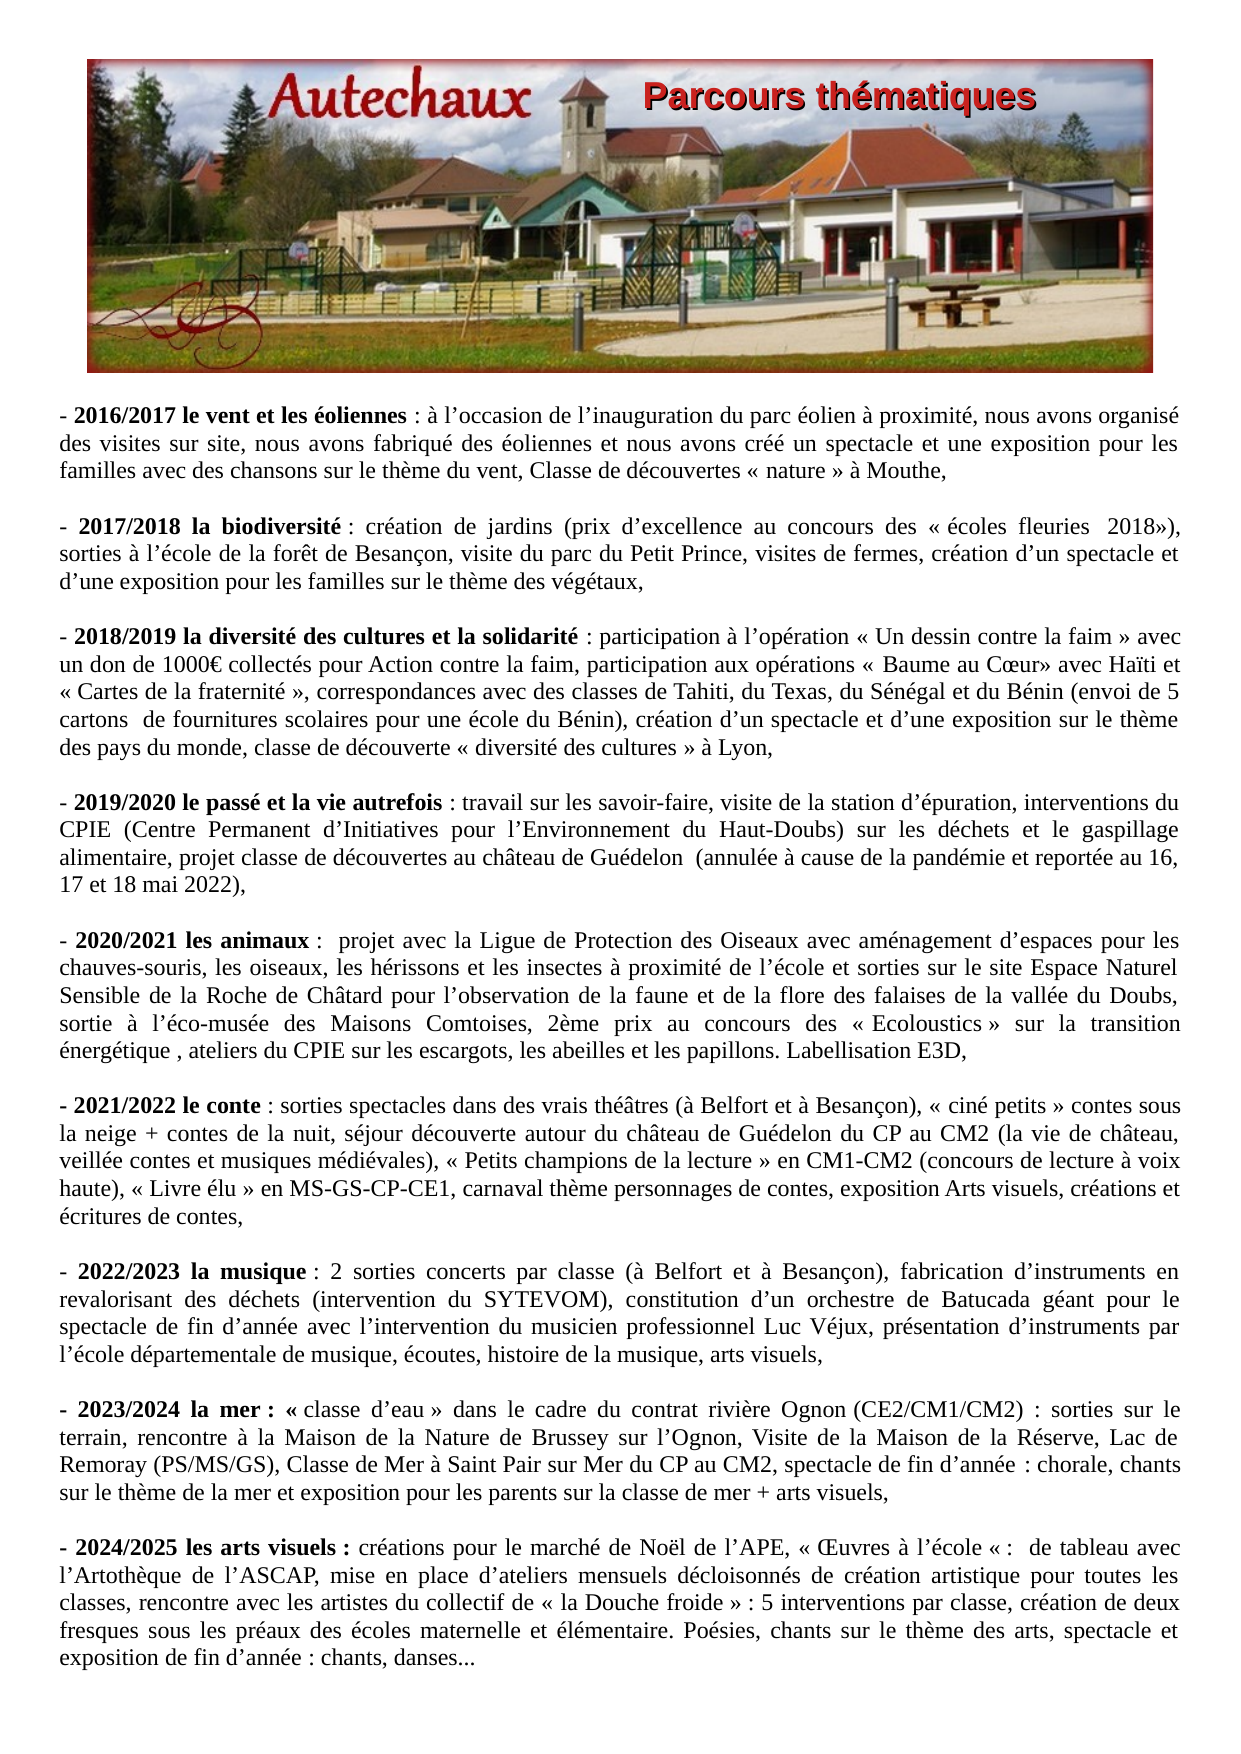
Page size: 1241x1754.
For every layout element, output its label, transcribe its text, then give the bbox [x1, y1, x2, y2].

text - 2024/2025 les arts visuels : créations pour le marché de Noël de l’APE, « Œuvres à l’école « : de tableau avec l’Artothèque de l’ASCAP, mise en place d’ateliers mensuels décloisonnés de création artistique pour toutes les classes, rencontre avec les artistes du collectif de « la Douche froide » : 5 interventions par classe, création de deux fresques sous les préaux des écoles maternelle et élémentaire. Poésies, chants sur le thème des arts, spectacle et exposition de fin d’année : chants, danses... [59, 1533, 1181, 1671]
text - 2016/2017 le vent et les éoliennes : à l’occasion de l’inauguration du parc éolien à proximité, nous avons organisé des visites sur site, nous avons fabriqué des éoliennes et nous avons créé un spectacle et une exposition pour les familles avec des chansons sur le thème du vent, Classe de découvertes « nature » à Mouthe, [59, 401, 1181, 484]
text - 2019/2020 le passé et la vie autrefois : travail sur les savoir-faire, visite de la station d’épuration, interventions du CPIE (Centre Permanent d’Initiatives pour l’Environnement du Haut-Doubs) sur les déchets et le gaspillage alimentaire, projet classe de découvertes au château de Guédelon (annulée à cause de la pandémie et reportée au 16, 17 et 18 mai 2022), [59, 788, 1181, 898]
text - 2022/2023 la musique : 2 sorties concerts par classe (à Belfort et à Besançon), fabrication d’instruments en revalorisant des déchets (intervention du SYTEVOM), constitution d’un orchestre de Batucada géant pour le spectacle de fin d’année avec l’intervention du musicien professionnel Luc Véjux, présentation d’instruments par l’école départementale de musique, écoutes, histoire de la musique, arts visuels, [59, 1257, 1181, 1367]
text - 2018/2019 la diversité des cultures et la solidarité : participation à l’opération « Un dessin contre la faim » avec un don de 1000€ collectés pour Action contre la faim, participation aux opérations « Baume au Cœur» avec Haïti et « Cartes de la fraternité », correspondances avec des classes de Tahiti, du Texas, du Sénégal et du Bénin (envoi de 5 cartons de fournitures scolaires pour une école du Bénin), création d’un spectacle et d’une exposition sur le thème des pays du monde, classe de découverte « diversité des cultures » à Lyon, [59, 622, 1181, 760]
text - 2020/2021 les animaux : projet avec la Ligue de Protection des Oiseaux avec aménagement d’espaces pour les chauves-souris, les oiseaux, les hérissons et les insectes à proximité de l’école et sorties sur le site Espace Naturel Sensible de la Roche de Châtard pour l’observation de la faune et de la flore des falaises de la vallée du Doubs, sortie à l’éco-musée des Maisons Comtoises, 2ème prix au concours des « Ecoloustics » sur la transition énergétique , ateliers du CPIE sur les escargots, les abeilles et les papillons. Labellisation E3D, [59, 926, 1181, 1064]
picture [87, 59, 1154, 373]
text - 2017/2018 la biodiversité : création de jardins (prix d’excellence au concours des « écoles fleuries 2018»), sorties à l’école de la forêt de Besançon, visite du parc du Petit Prince, visites de fermes, création d’un spectacle et d’une exposition pour les familles sur le thème des végétaux, [59, 512, 1181, 594]
text - 2021/2022 le conte : sorties spectacles dans des vrais théâtres (à Belfort et à Besançon), « ciné petits » contes sous la neige + contes de la nuit, séjour découverte autour du château de Guédelon du CP au CM2 (la vie de château, veillée contes et musiques médiévales), « Petits champions de la lecture » en CM1-CM2 (concours de lecture à voix haute), « Livre élu » en MS-GS-CP-CE1, carnaval thème personnages de contes, exposition Arts visuels, créations et écritures de contes, [59, 1091, 1181, 1229]
text - 2023/2024 la mer : « classe d’eau » dans le cadre du contrat rivière Ognon (CE2/CM1/CM2) : sorties sur le terrain, rencontre à la Maison de la Nature de Brussey sur l’Ognon, Visite de la Maison de la Réserve, Lac de Remoray (PS/MS/GS), Classe de Mer à Saint Pair sur Mer du CP au CM2, spectacle de fin d’année : chorale, chants sur le thème de la mer et exposition pour les parents sur la classe de mer + arts visuels, [59, 1395, 1181, 1505]
